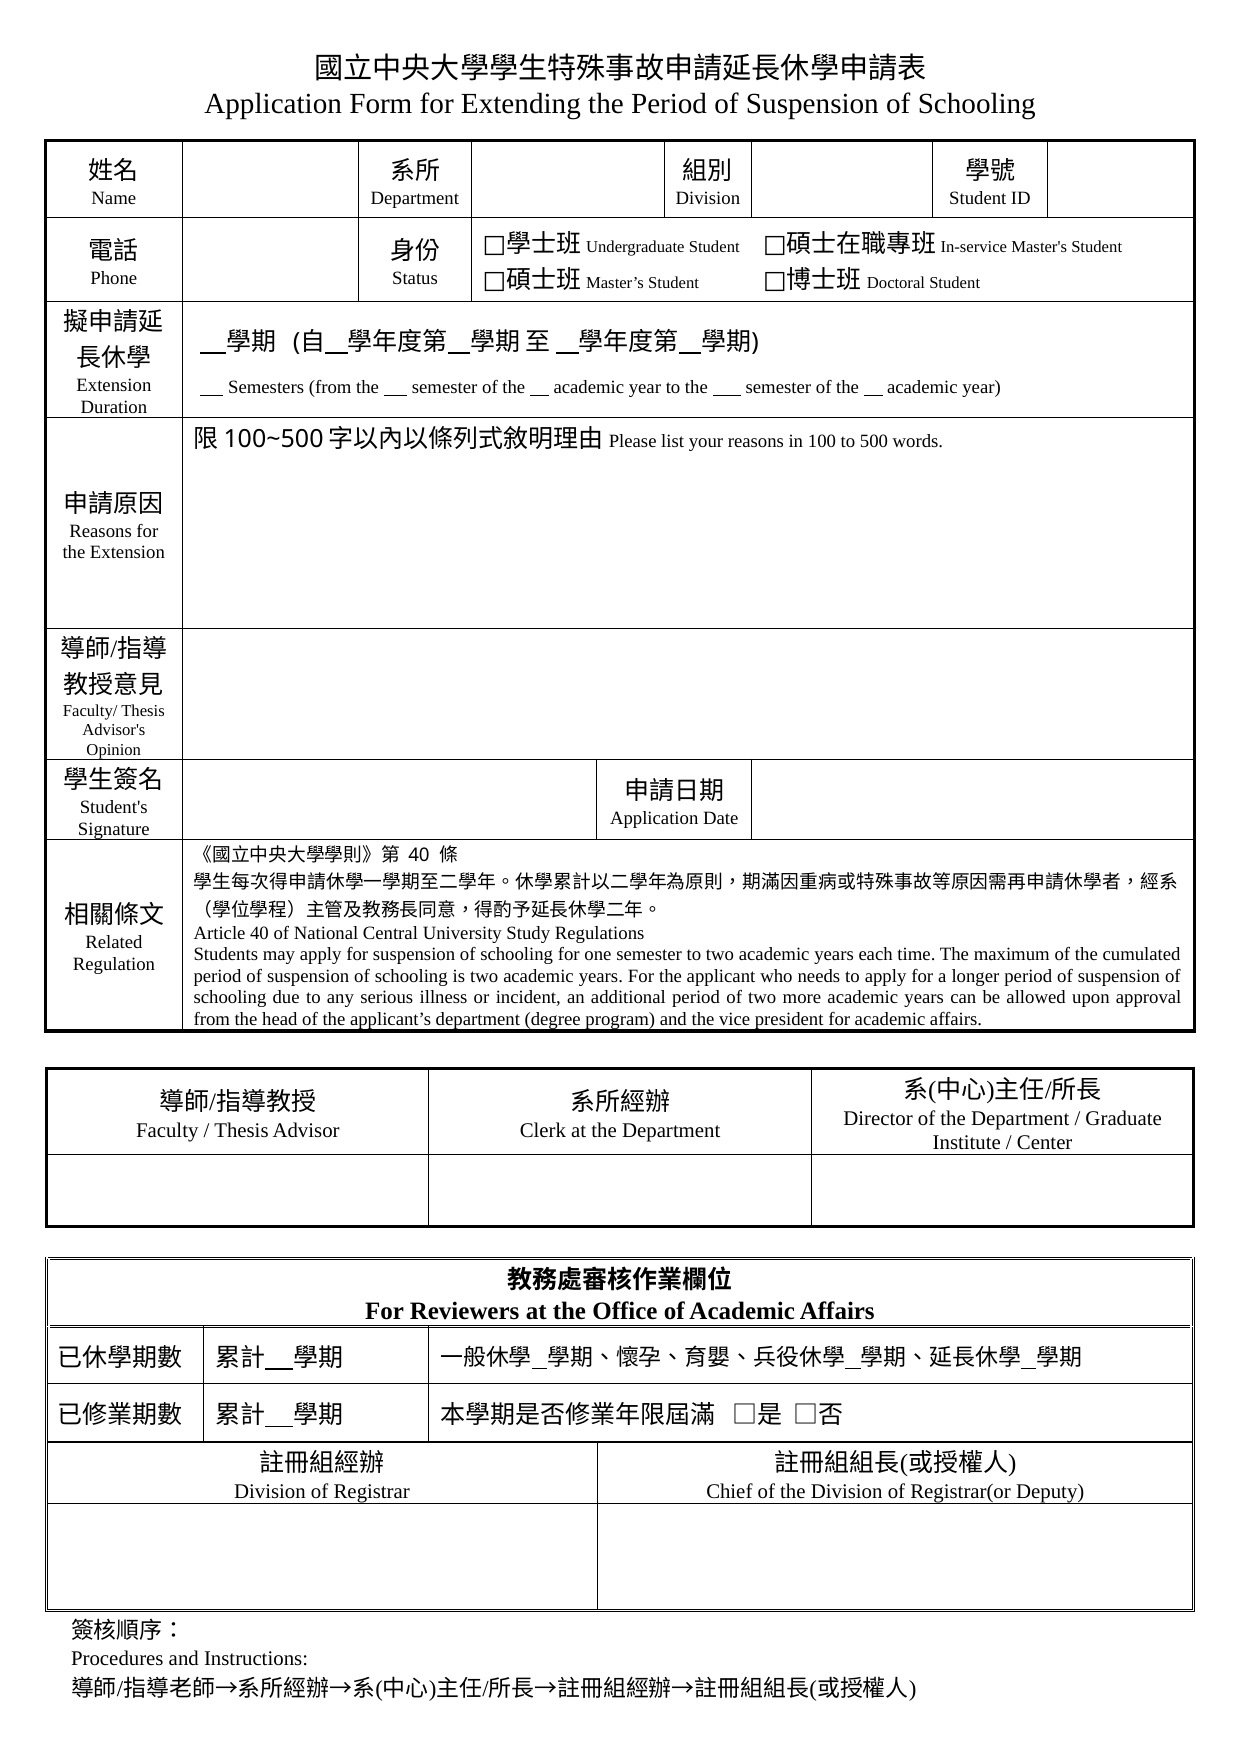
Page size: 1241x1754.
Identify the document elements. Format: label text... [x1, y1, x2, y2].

table_cell [429, 1155, 811, 1225]
table_header 導師/指導教授 Faculty / Thesis Advisor [48, 1070, 428, 1154]
table_cell [752, 760, 1193, 839]
table_cell 已休學期數 [46, 1325, 203, 1383]
table_cell 《國立中央大學學則》第 40 條 學生每次得申請休學一學期至二學年。休學累計以二學年為原則，期滿因重病或特殊事故等原因需再申請休學者，經系（學位學程）主管及教務長同意，得酌予延長休學二年。 Article 40 of National Central University Study Regulations Students may apply for suspension of schooling for one semester to two academic years each time. The maximum of the cumulated period of suspension of schooling is two academic years. For the applicant who needs to apply for a longer period of suspension of schooling due to any serious illness or incident, an additional period of two more academic years can be allowed upon approval from the head of the applicant’s department (degree program) and the vice president for academic affairs. [183, 840, 1193, 1029]
table_cell 限100~500字以內以條列式敘明理由Please list your reasons in 100 to 500 words. [183, 418, 1193, 627]
text 簽核順序： [71, 1612, 1240, 1646]
table_cell 註冊組經辦 Division of Registrar [48, 1443, 597, 1503]
table_cell [183, 760, 596, 839]
table_header 組別 Division [665, 142, 751, 217]
text Application Form for Extending the Period of Suspension of Schooling [71, 87, 1169, 120]
table_header [1048, 142, 1193, 217]
table_cell 累計 學期 [204, 1328, 428, 1383]
table_cell [48, 1155, 428, 1225]
table_header 系所經辦 Clerk at the Department [429, 1070, 811, 1154]
table_header 學號 Student ID [933, 142, 1047, 217]
table_cell 學生簽名 Student's Signature [47, 760, 182, 839]
table_header [472, 142, 664, 217]
table_header 姓名 Name [47, 142, 182, 217]
table_cell 已修業期數 [48, 1384, 203, 1441]
table_header [183, 142, 358, 217]
table_header [752, 142, 932, 217]
text Procedures and Instructions: [71, 1646, 1240, 1669]
table_cell [598, 1504, 1192, 1609]
table_header 系(中心)主任/所長 Director of the Department / Graduate Institute / Center [812, 1070, 1192, 1154]
table_cell 學期 (自 學年度第 學期 至 學年度第 學期) Semesters (from the semester of the academic year to the semester of the academic year) [183, 302, 1193, 417]
table_cell 電話 Phone [47, 218, 182, 301]
table_cell [183, 629, 1193, 758]
table_cell 註冊組組長(或授權人) Chief of the Division of Registrar(or Deputy) [598, 1443, 1192, 1503]
text 導師/指導老師→系所經辦→系(中心)主任/所長→註冊組經辦→註冊組組長(或授權人) [71, 1669, 1194, 1703]
table_cell 申請日期 Application Date [597, 760, 751, 839]
table_header 系所 Department [359, 142, 471, 217]
table_cell [46, 1228, 1194, 1257]
table_cell [48, 1504, 597, 1609]
table_cell 一般休學 學期、懷孕、育嬰、兵役休學 學期、延長休學 學期 [429, 1325, 1194, 1383]
table_cell □學士班Undergraduate Student □碩士班Master’s Student [472, 218, 752, 301]
table_cell 本學期是否修業年限屆滿 □是 □否 [429, 1384, 1192, 1441]
table_cell 申請原因 Reasons for the Extension [47, 418, 182, 627]
table_cell [812, 1155, 1192, 1225]
table_cell 導師/指導教授意見 Faculty/ Thesis Advisor's Opinion [47, 629, 182, 758]
table_cell 累計 學期 [204, 1384, 428, 1441]
table_cell [183, 218, 358, 301]
table_cell 教務處審核作業欄位 For Reviewers at the Office of Academic Affairs [46, 1257, 1194, 1325]
table_cell 身份 Status [359, 218, 471, 301]
table_cell 相關條文 Related Regulation [47, 840, 182, 1029]
table_cell 擬申請延長休學 Extension Duration [47, 302, 182, 417]
text 國立中央大學學生特殊事故申請延長休學申請表 [71, 44, 1169, 87]
table_cell □碩士在職專班 In-service Master's Student □博士班Doctoral Student [752, 218, 1193, 301]
